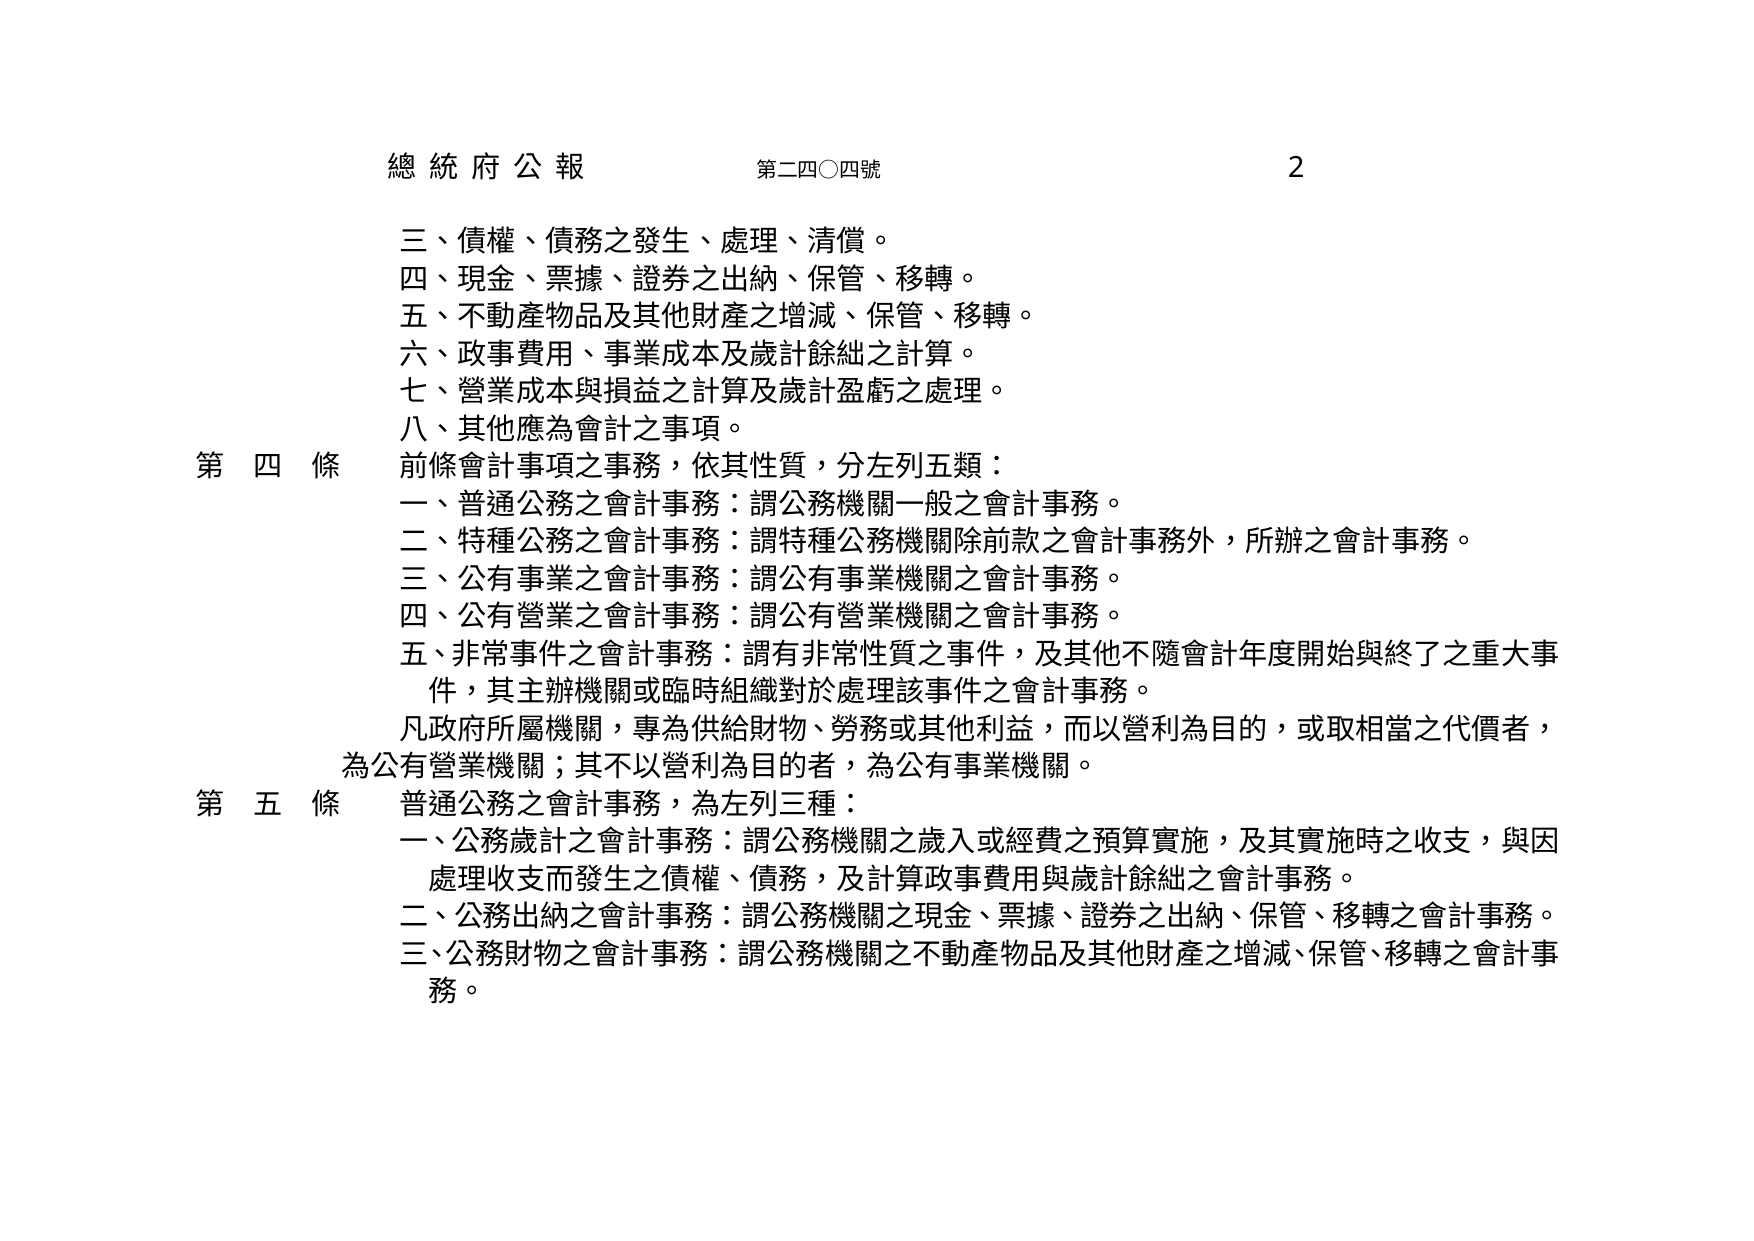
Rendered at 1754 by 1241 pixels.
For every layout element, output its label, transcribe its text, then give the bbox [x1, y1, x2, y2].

text 三、債權、債務之發生、處理、清償。 [399, 222, 1559, 259]
text 一、普通公務之會計事務：謂公務機關一般之會計事務。 [399, 484, 1559, 522]
text 二、公務出納之會計事務：謂公務機關之現金、票據、證券之出納、保管、移轉之會計事務。 [399, 897, 1559, 934]
text 四、公有營業之會計事務：謂公有營業機關之會計事務。 [399, 597, 1559, 634]
text 一、公務歲計之會計事務：謂公務機關之歲入或經費之預算實施，及其實施時之收支，與因處理收支而發生之債權、債務，及計算政事費用與歲計餘絀之會計事務。 [399, 822, 1559, 897]
text 第 五 條 普通公務之會計事務，為左列三種： [195, 784, 1559, 822]
text 二、特種公務之會計事務：謂特種公務機關除前款之會計事務外，所辦之會計事務。 [399, 522, 1559, 559]
text 三、公有事業之會計事務：謂公有事業機關之會計事務。 [399, 559, 1559, 597]
text 五、不動產物品及其他財產之增減、保管、移轉。 [399, 297, 1559, 334]
text 三、公務財物之會計事務：謂公務機關之不動產物品及其他財產之增減、保管、移轉之會計事務。 [399, 934, 1559, 1009]
text 五、非常事件之會計事務：謂有非常性質之事件，及其他不隨會計年度開始與終了之重大事件，其主辦機關或臨時組織對於處理該事件之會計事務。 [399, 634, 1559, 709]
text 八、其他應為會計之事項。 [399, 409, 1559, 447]
text 七、營業成本與損益之計算及歲計盈虧之處理。 [399, 372, 1559, 409]
text 六、政事費用、事業成本及歲計餘絀之計算。 [399, 334, 1559, 372]
text 凡政府所屬機關，專為供給財物、勞務或其他利益，而以營利為目的，或取相當之代價者，為公有營業機關；其不以營利為目的者，為公有事業機關。 [341, 709, 1559, 784]
text 四、現金、票據、證券之出納、保管、移轉。 [399, 259, 1559, 297]
text 第 四 條 前條會計事項之事務，依其性質，分左列五類： [195, 447, 1559, 484]
